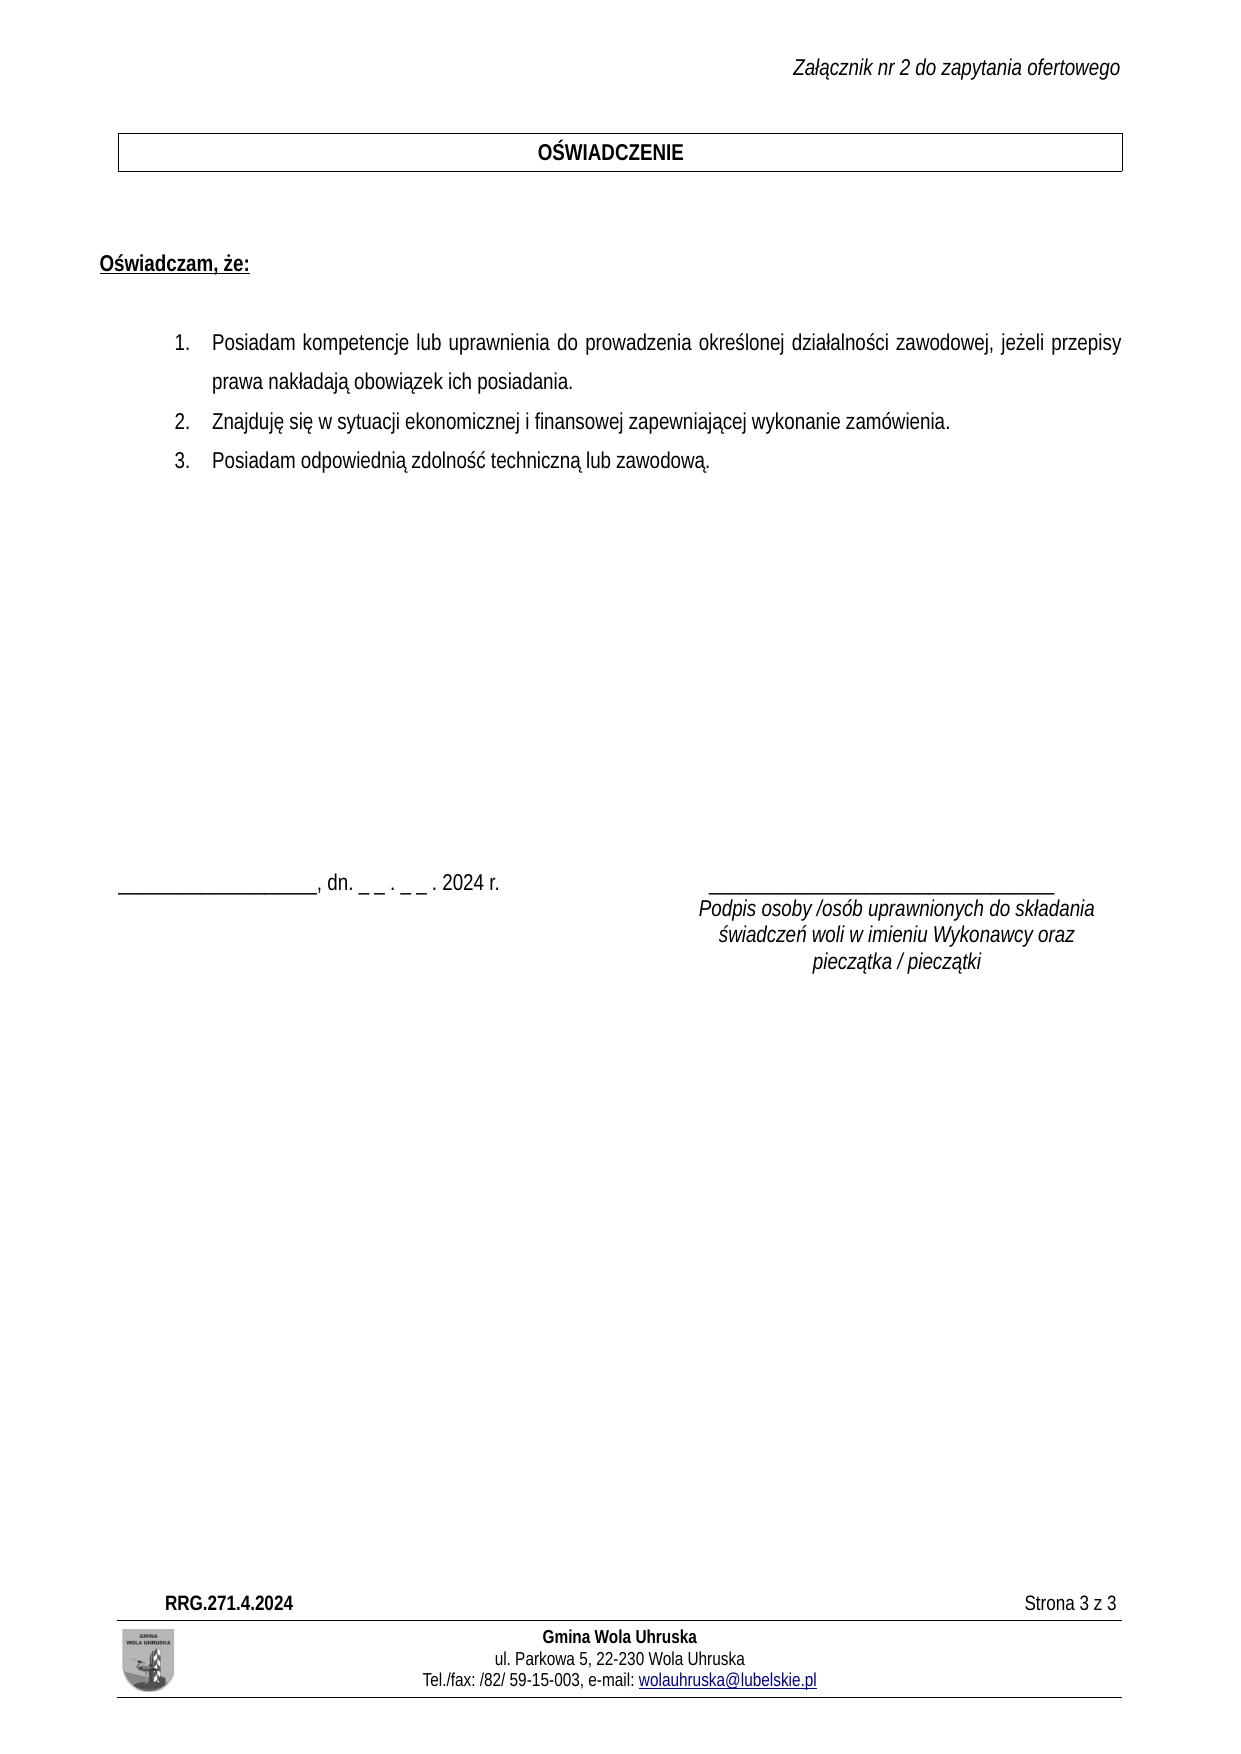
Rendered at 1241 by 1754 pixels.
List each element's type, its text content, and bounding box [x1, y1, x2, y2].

text ___________________, dn. _ _ . _ _ . 2024 r. _________________________________ [118, 869, 1226, 895]
list Posiadam kompetencje lub uprawnienia do prowadzenia określonej działalności zawodowej, jeżeli przepisy prawa nakładają obowiązek ich posiadania. [174, 329, 1122, 394]
text Podpis osoby /osób uprawnionych do składania świadczeń woli w imieniu Wykonawcy oraz pieczątka / pieczątki [681, 895, 1115, 974]
text Oświadczam, że: [99, 250, 1122, 276]
list Znajduję się w sytuacji ekonomicznej i finansowej zapewniającej wykonanie zamówienia. [174, 408, 1122, 434]
list Posiadam odpowiednią zdolność techniczną lub zawodową. [174, 447, 1122, 473]
table_header OŚWIADCZENIE [119, 134, 1122, 171]
text Załącznik nr 2 do zapytania ofertowego [118, 53, 1122, 80]
picture [122, 1629, 175, 1692]
